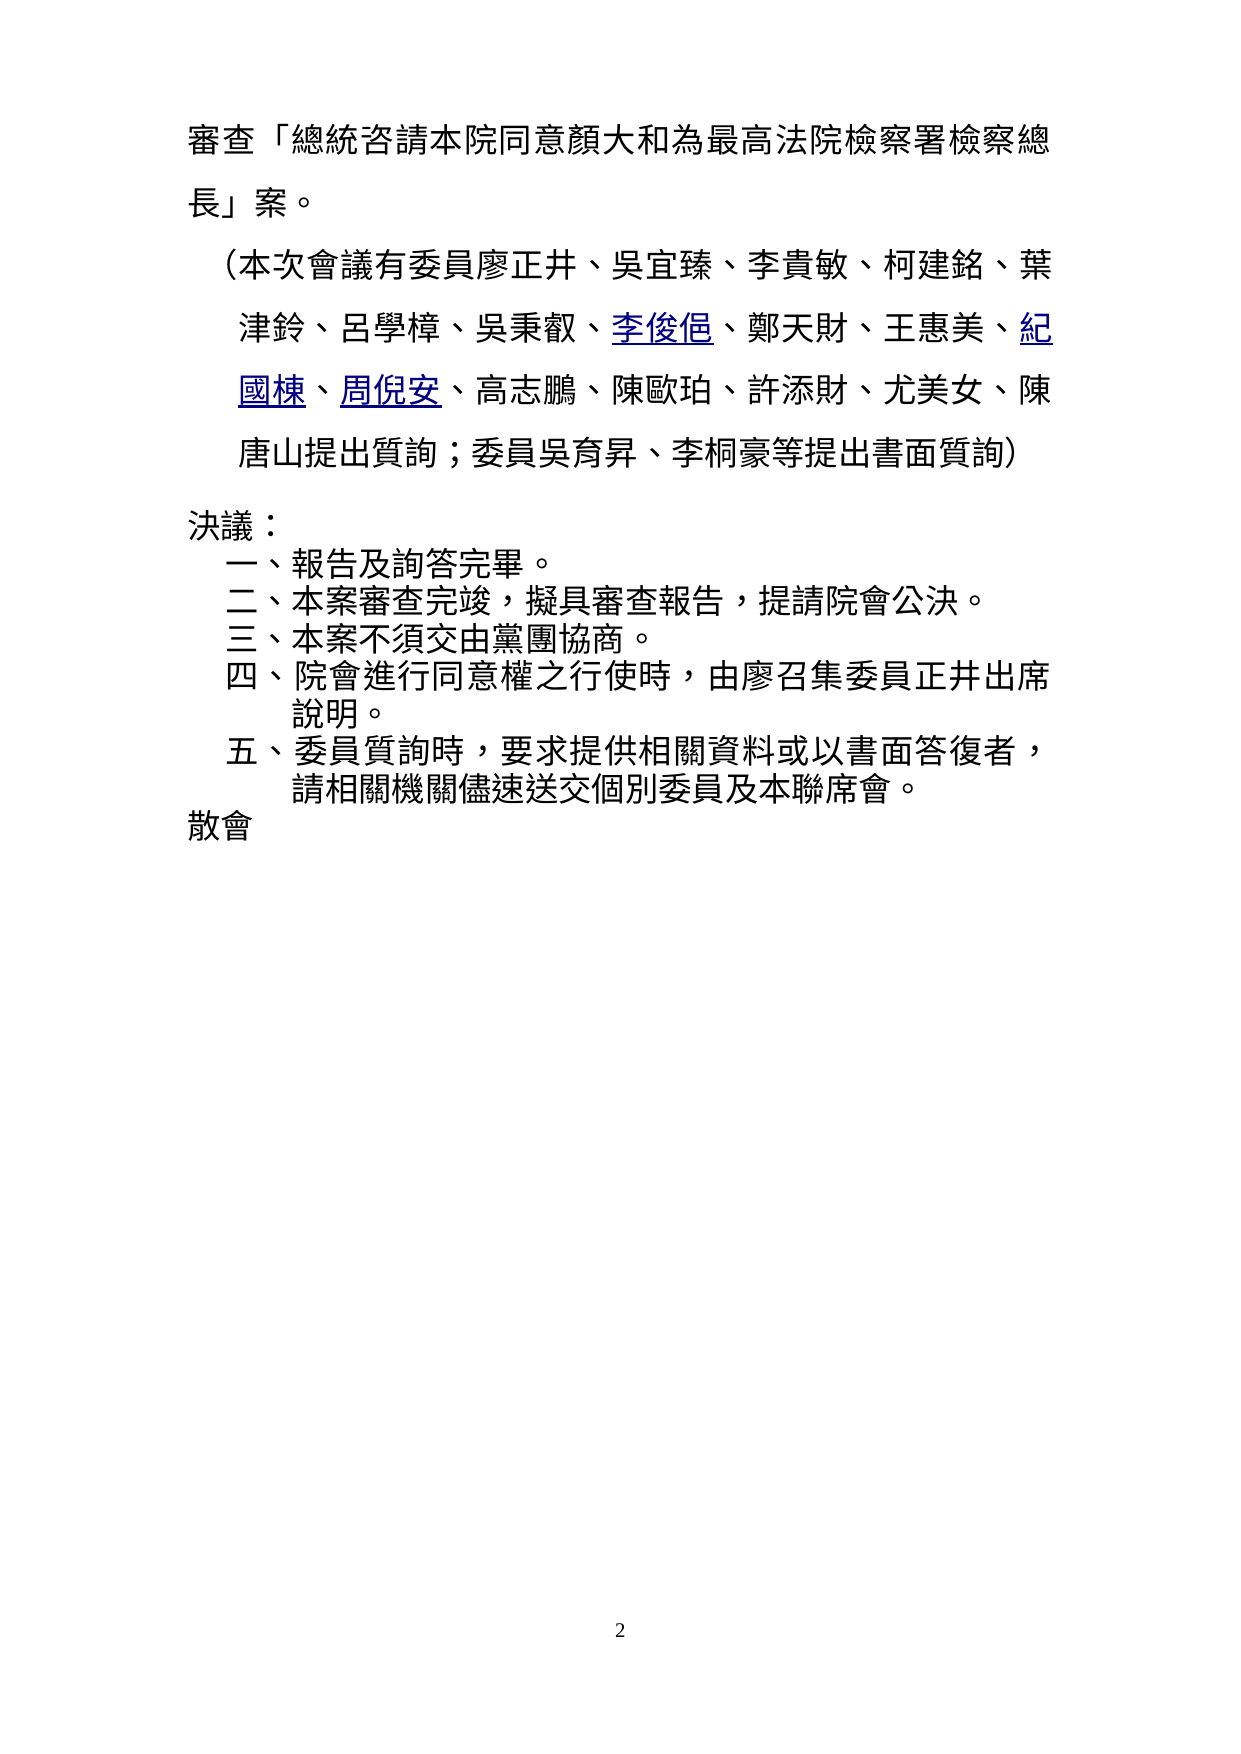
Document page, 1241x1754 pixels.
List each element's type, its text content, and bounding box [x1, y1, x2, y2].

text 二、本案審查完竣，擬具審查報告，提請院會公決。 [225, 584, 1053, 621]
text 審查「總統咨請本院同意顏大和為最高法院檢察署檢察總長」案。 [187, 96, 1053, 221]
text 決議： [187, 509, 1053, 546]
text （本次會議有委員廖正井、吳宜臻、李貴敏、柯建銘、葉津鈴、呂學樟、吳秉叡、李俊俋、鄭天財、王惠美、紀國棟、周倪安、高志鵬、陳歐珀、許添財、尤美女、陳唐山提出質詢；委員吳育昇、李桐豪等提出書面質詢） [204, 221, 1053, 471]
text 五、委員質詢時，要求提供相關資料或以書面答復者，請相關機關儘速送交個別委員及本聯席會。 [225, 734, 1053, 809]
text 散會 [187, 809, 1053, 846]
text 一、報告及詢答完畢。 [225, 546, 1053, 584]
text 三、本案不須交由黨團協商。 [225, 621, 1053, 659]
text 四、院會進行同意權之行使時，由廖召集委員正井出席說明。 [225, 659, 1053, 734]
